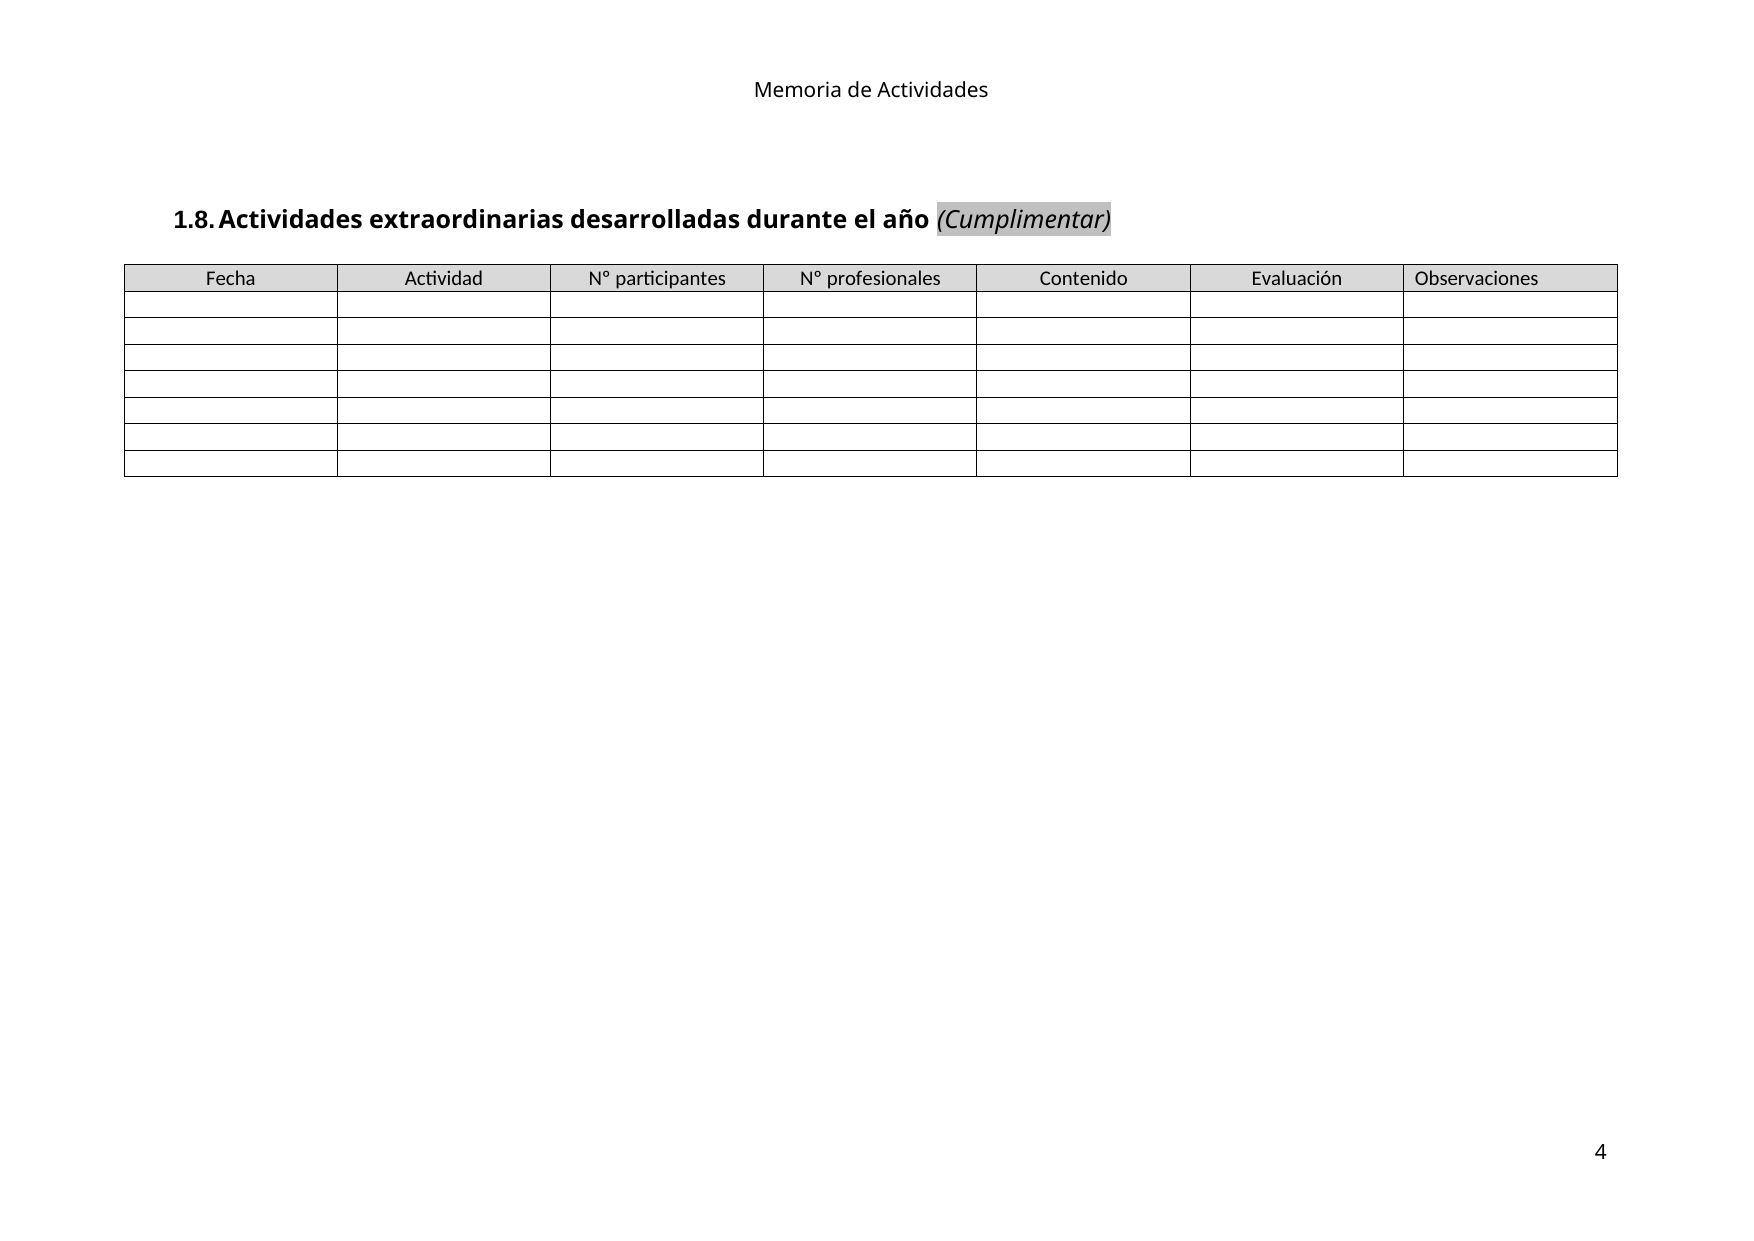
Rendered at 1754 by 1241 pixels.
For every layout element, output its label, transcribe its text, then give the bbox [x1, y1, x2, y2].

table_cell [977, 398, 1190, 423]
table_cell [1191, 292, 1403, 317]
table_cell [1404, 345, 1617, 370]
table_cell [125, 292, 337, 317]
table_cell [125, 398, 337, 423]
table_header Observaciones [1404, 265, 1617, 291]
table_cell [125, 424, 337, 449]
table_cell [551, 371, 763, 397]
table_cell [1191, 451, 1403, 476]
table_cell [338, 371, 550, 397]
table_cell [764, 424, 976, 449]
table_cell [338, 292, 550, 317]
table_cell [977, 318, 1190, 344]
table_header Evaluación [1191, 265, 1403, 291]
table_cell [338, 398, 550, 423]
table_cell [125, 318, 337, 344]
table_cell [1191, 424, 1403, 449]
table_cell [1404, 398, 1617, 423]
table_cell [338, 345, 550, 370]
table_cell [551, 345, 763, 370]
table_header Fecha [125, 265, 337, 291]
table_cell [764, 451, 976, 476]
table_cell [1404, 451, 1617, 476]
table_cell [1191, 371, 1403, 397]
table_cell [764, 345, 976, 370]
table_cell [977, 424, 1190, 449]
table_cell [551, 398, 763, 423]
table_cell [764, 292, 976, 317]
table_header Actividad [338, 265, 550, 291]
table_header Nº profesionales [764, 265, 976, 291]
table_cell [977, 451, 1190, 476]
table_cell [977, 371, 1190, 397]
table_cell [125, 451, 337, 476]
table_cell [977, 345, 1190, 370]
table_cell [551, 292, 763, 317]
table_cell [338, 451, 550, 476]
table_cell [764, 318, 976, 344]
table_cell [1404, 292, 1617, 317]
table_cell [764, 398, 976, 423]
table_cell [977, 292, 1190, 317]
table_header Nº participantes [551, 265, 763, 291]
table_cell [551, 424, 763, 449]
table_cell [125, 371, 337, 397]
table_cell [1404, 318, 1617, 344]
table_cell [338, 318, 550, 344]
table_cell [764, 371, 976, 397]
table_cell [1191, 345, 1403, 370]
table_cell [1191, 318, 1403, 344]
table_cell [338, 424, 550, 449]
table_cell [1404, 424, 1617, 449]
table_cell [551, 451, 763, 476]
table_cell [125, 345, 337, 370]
table_header Contenido [977, 265, 1190, 291]
table_cell [551, 318, 763, 344]
table_cell [1404, 371, 1617, 397]
table_cell [1191, 398, 1403, 423]
list Actividades extraordinarias desarrolladas durante el año (Cumplimentar) [173, 202, 1606, 236]
